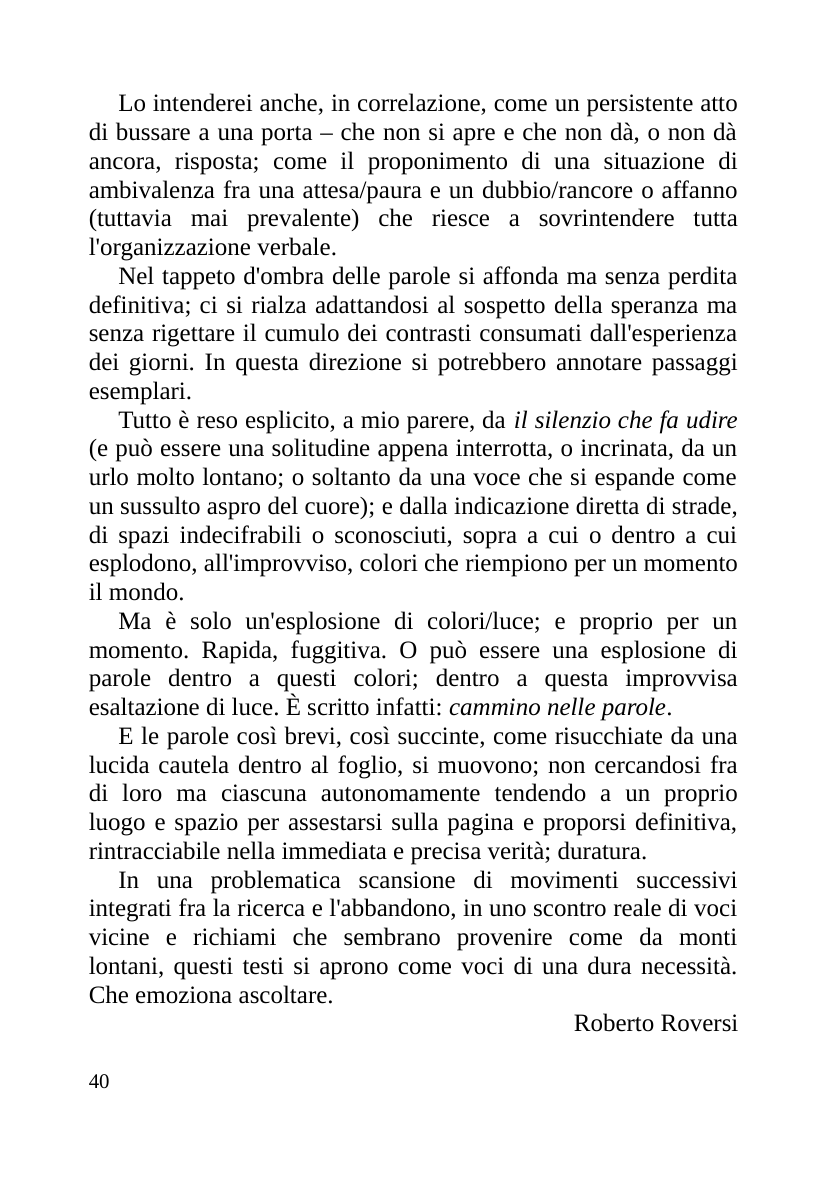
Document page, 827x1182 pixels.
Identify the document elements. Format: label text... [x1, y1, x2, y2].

text Ma è solo un'esplosione di colori/luce; e proprio per un momento. Rapida, fuggitiva. O può essere una esplosione di parole dentro a questi colori; dentro a questa improvvisa esaltazione di luce. È scritto infatti: cammino nelle parole. [88, 606, 738, 721]
text E le parole così brevi, così succinte, come risucchiate da una lucida cautela dentro al foglio, si muovono; non cercandosi fra di loro ma ciascuna autonomamente tendendo a un proprio luogo e spazio per assestarsi sulla pagina e proporsi definitiva, rintracciabile nella immediata e precisa verità; duratura. [88, 721, 738, 865]
text In una problematica scansione di movimenti successivi integrati fra la ricerca e l'abbandono, in uno scontro reale di voci vicine e richiami che sembrano provenire come da monti lontani, questi testi si aprono come voci di una dura necessità. Che emoziona ascoltare. [88, 865, 738, 1008]
text Tutto è reso esplicito, a mio parere, da il silenzio che fa udire (e può essere una solitudine appena interrotta, o incrinata, da un urlo molto lontano; o soltanto da una voce che si espande come un sussulto aspro del cuore); e dalla indicazione diretta di strade, di spazi indecifrabili o sconosciuti, sopra a cui o dentro a cui esplodono, all'improvviso, colori che riempiono per un momento il mondo. [88, 405, 738, 606]
text Roberto Roversi [88, 1008, 738, 1037]
text Lo intenderei anche, in correlazione, come un persistente atto di bussare a una porta – che non si apre e che non dà, o non dà ancora, risposta; come il proponimento di una situazione di ambivalenza fra una attesa/paura e un dubbio/rancore o affanno (tuttavia mai prevalente) che riesce a sovrintendere tutta l'organizzazione verbale. [88, 88, 738, 261]
text Nel tappeto d'ombra delle parole si affonda ma senza perdita definitiva; ci si rialza adattandosi al sospetto della speranza ma senza rigettare il cumulo dei contrasti consumati dall'esperienza dei giorni. In questa direzione si potrebbero annotare passaggi esemplari. [88, 261, 738, 405]
